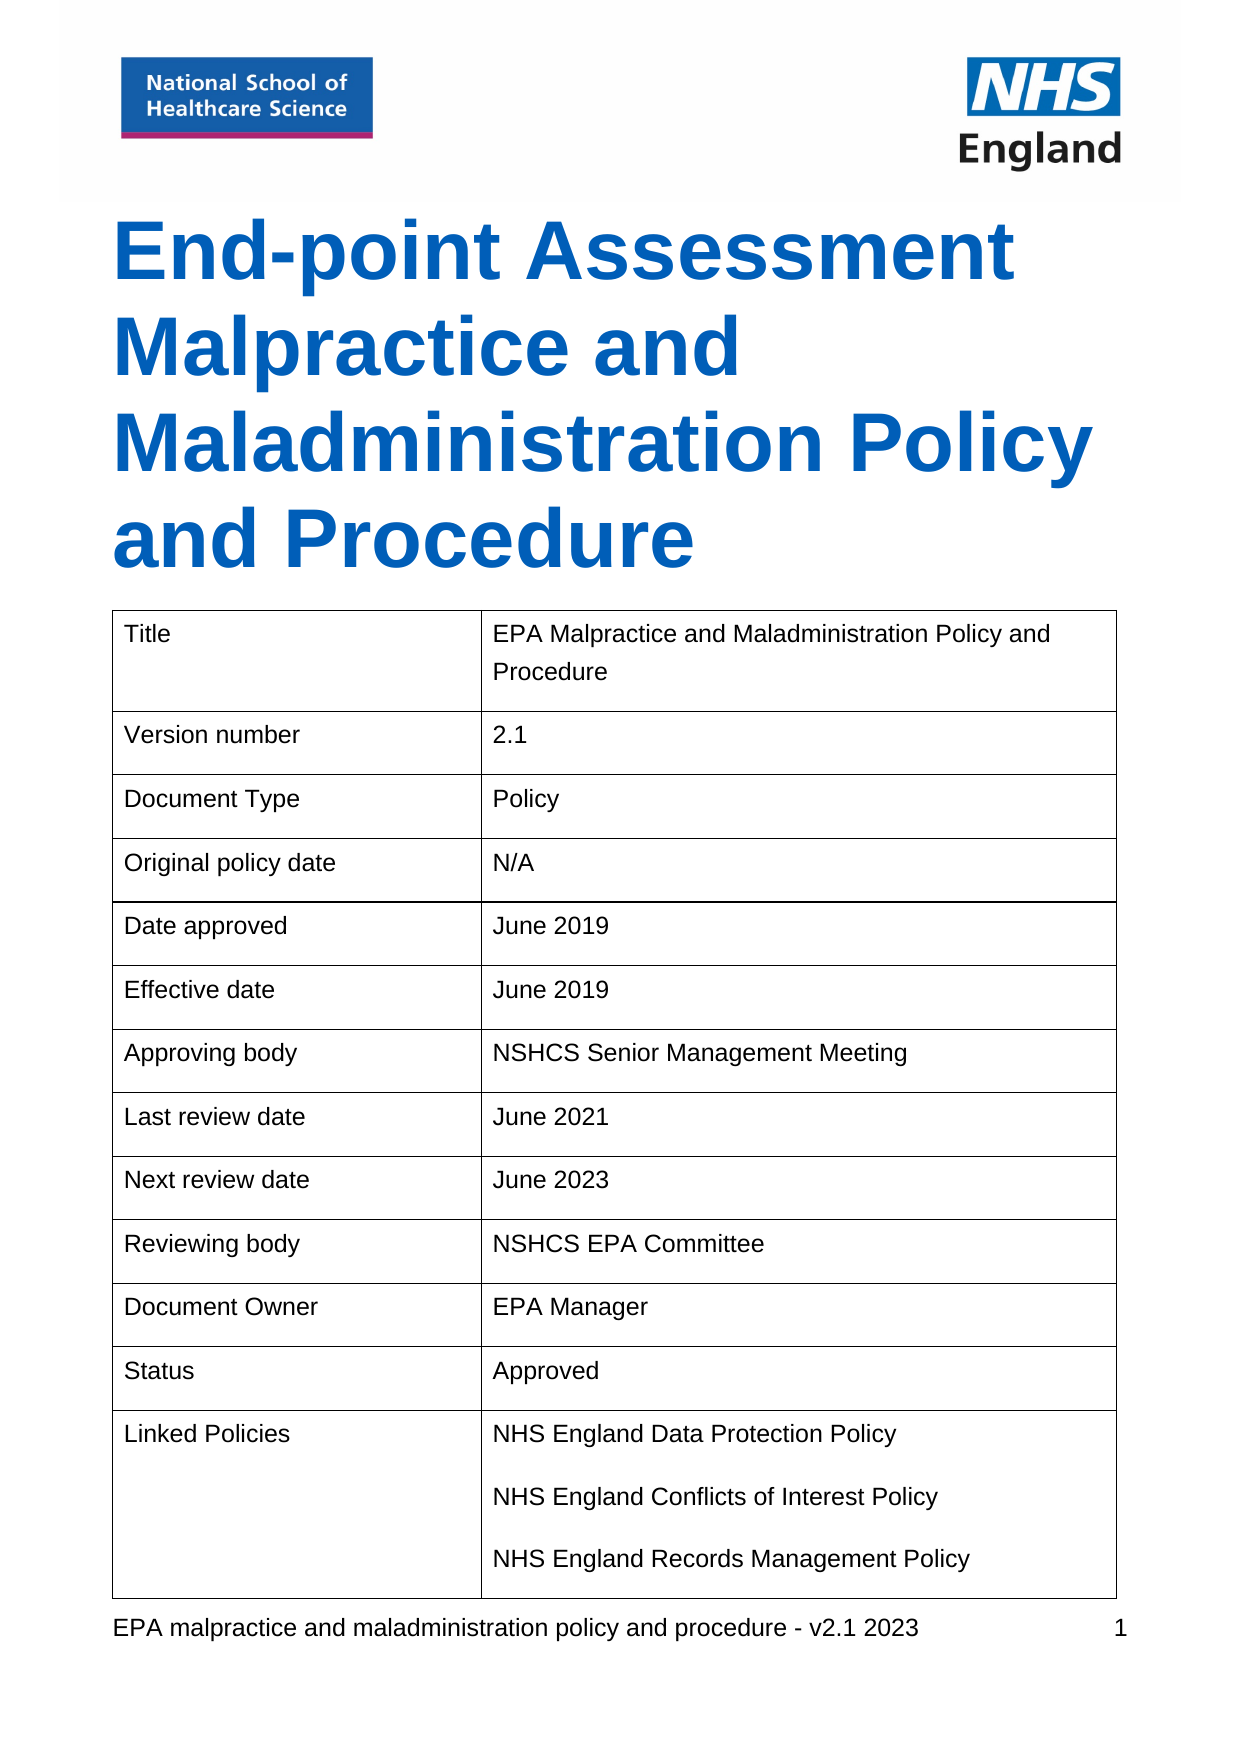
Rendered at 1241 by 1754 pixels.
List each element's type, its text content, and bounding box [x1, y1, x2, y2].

table_cell Version number [113, 712, 481, 774]
table_cell June 2023 [482, 1157, 1116, 1219]
table_cell Policy [482, 775, 1116, 838]
table_cell Next review date [113, 1157, 481, 1219]
table_cell Status [113, 1347, 481, 1410]
table_header Title [113, 611, 481, 711]
table_cell 2.1 [482, 712, 1116, 774]
table_cell Document Owner [113, 1284, 481, 1346]
table_cell Linked Policies [113, 1411, 481, 1598]
table_cell Approving body [113, 1030, 481, 1092]
table_cell Date approved [113, 903, 481, 965]
subtitle End-point Assessment Malpractice and Maladministration Policy and Procedure [112, 202, 1128, 585]
table_cell Document Type [113, 775, 481, 838]
table_cell EPA Manager [482, 1284, 1116, 1346]
table_cell NSHCS EPA Committee [482, 1220, 1116, 1283]
table_header EPA Malpractice and Maladministration Policy and Procedure [482, 611, 1116, 711]
table_cell Last review date [113, 1093, 481, 1156]
table_cell June 2019 [482, 966, 1116, 1028]
table_cell Reviewing body [113, 1220, 481, 1283]
table_cell NSHCS Senior Management Meeting [482, 1030, 1116, 1092]
table_cell Original policy date [113, 839, 481, 901]
table_cell N/A [482, 839, 1116, 901]
table_cell June 2019 [482, 903, 1116, 965]
table_cell Effective date [113, 966, 481, 1028]
table_cell June 2021 [482, 1093, 1116, 1156]
table_cell NHS England Data Protection Policy NHS England Conflicts of Interest Policy NHS England Records Management Policy [482, 1411, 1116, 1598]
table_cell Approved [482, 1347, 1116, 1410]
